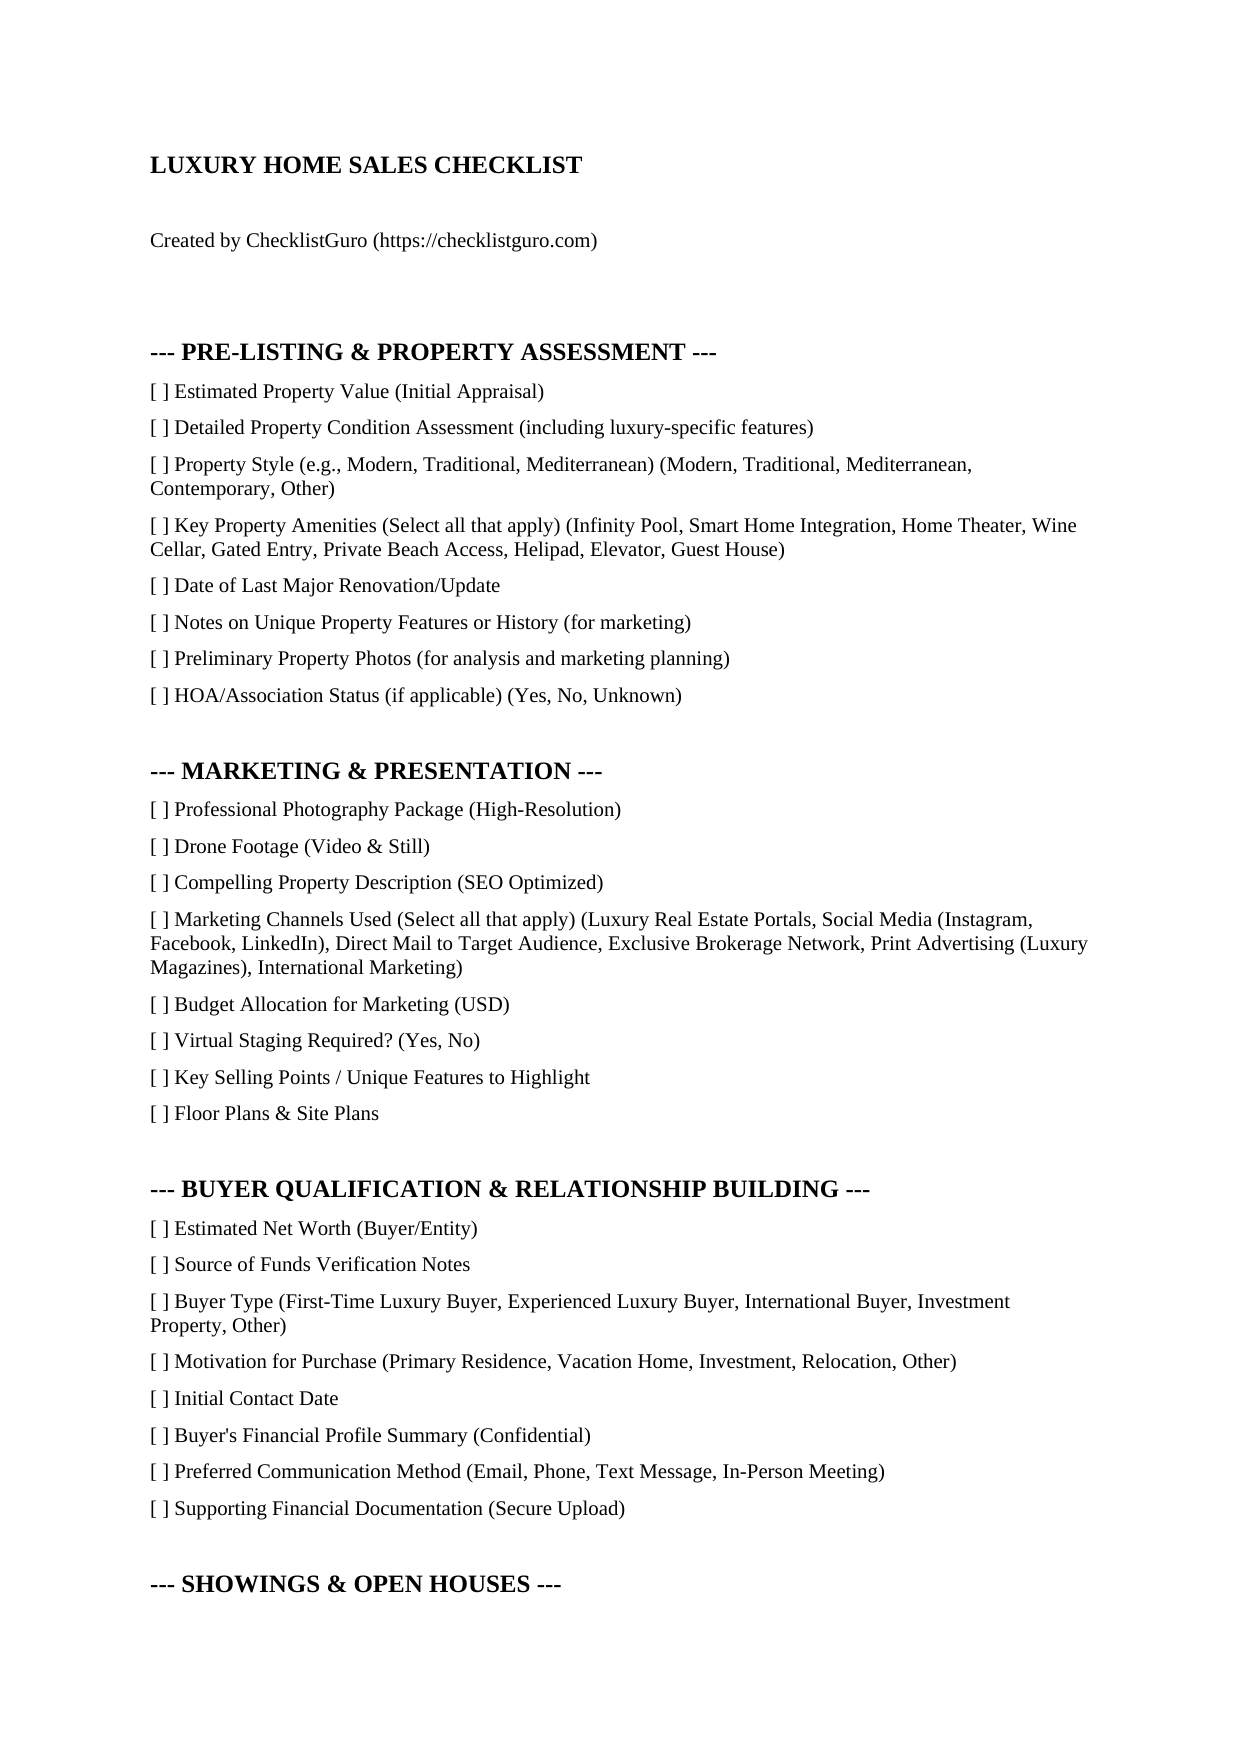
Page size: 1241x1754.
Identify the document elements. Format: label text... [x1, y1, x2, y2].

text [ ] Notes on Unique Property Features or History (for marketing) [150, 610, 1090, 634]
text [ ] Preferred Communication Method (Email, Phone, Text Message, In-Person Meeting) [150, 1459, 1090, 1483]
text [ ] Estimated Net Worth (Buyer/Entity) [150, 1216, 1090, 1240]
text [ ] Detailed Property Condition Assessment (including luxury-specific features) [150, 415, 1090, 439]
text [ ] Marketing Channels Used (Select all that apply) (Luxury Real Estate Portals, Social Media (Instagram, Facebook, LinkedIn), Direct Mail to Target Audience, Exclusive Brokerage Network, Print Advertising (Luxury Magazines), International Marketing) [150, 907, 1090, 979]
text [ ] Drone Footage (Video & Still) [150, 834, 1090, 858]
text [ ] Buyer Type (First-Time Luxury Buyer, Experienced Luxury Buyer, International Buyer, Investment Property, Other) [150, 1289, 1090, 1337]
text [ ] Professional Photography Package (High-Resolution) [150, 797, 1090, 821]
text --- MARKETING & PRESENTATION --- [150, 756, 1090, 785]
text LUXURY HOME SALES CHECKLIST [150, 150, 1090, 179]
text [ ] Date of Last Major Renovation/Update [150, 573, 1090, 597]
text [ ] Floor Plans & Site Plans [150, 1101, 1090, 1125]
text [ ] Initial Contact Date [150, 1386, 1090, 1410]
text [ ] HOA/Association Status (if applicable) (Yes, No, Unknown) [150, 683, 1090, 707]
text [ ] Virtual Staging Required? (Yes, No) [150, 1028, 1090, 1052]
text [ ] Estimated Property Value (Initial Appraisal) [150, 379, 1090, 403]
text [ ] Property Style (e.g., Modern, Traditional, Mediterranean) (Modern, Traditional, Mediterranean, Contemporary, Other) [150, 452, 1090, 500]
text [ ] Motivation for Purchase (Primary Residence, Vacation Home, Investment, Relocation, Other) [150, 1349, 1090, 1373]
text [ ] Supporting Financial Documentation (Secure Upload) [150, 1496, 1090, 1520]
text [ ] Preliminary Property Photos (for analysis and marketing planning) [150, 646, 1090, 670]
text [ ] Key Property Amenities (Select all that apply) (Infinity Pool, Smart Home Integration, Home Theater, Wine Cellar, Gated Entry, Private Beach Access, Helipad, Elevator, Guest House) [150, 512, 1090, 561]
text [ ] Budget Allocation for Marketing (USD) [150, 992, 1090, 1016]
text --- SHOWINGS & OPEN HOUSES --- [150, 1569, 1090, 1597]
text Created by ChecklistGuro (https://checklistguro.com) [150, 228, 1090, 252]
text [ ] Buyer's Financial Profile Summary (Confidential) [150, 1422, 1090, 1447]
text [ ] Key Selling Points / Unique Features to Highlight [150, 1065, 1090, 1089]
text [ ] Compelling Property Description (SEO Optimized) [150, 870, 1090, 894]
text --- BUYER QUALIFICATION & RELATIONSHIP BUILDING --- [150, 1174, 1090, 1203]
text --- PRE-LISTING & PROPERTY ASSESSMENT --- [150, 337, 1090, 366]
text [ ] Source of Funds Verification Notes [150, 1252, 1090, 1276]
